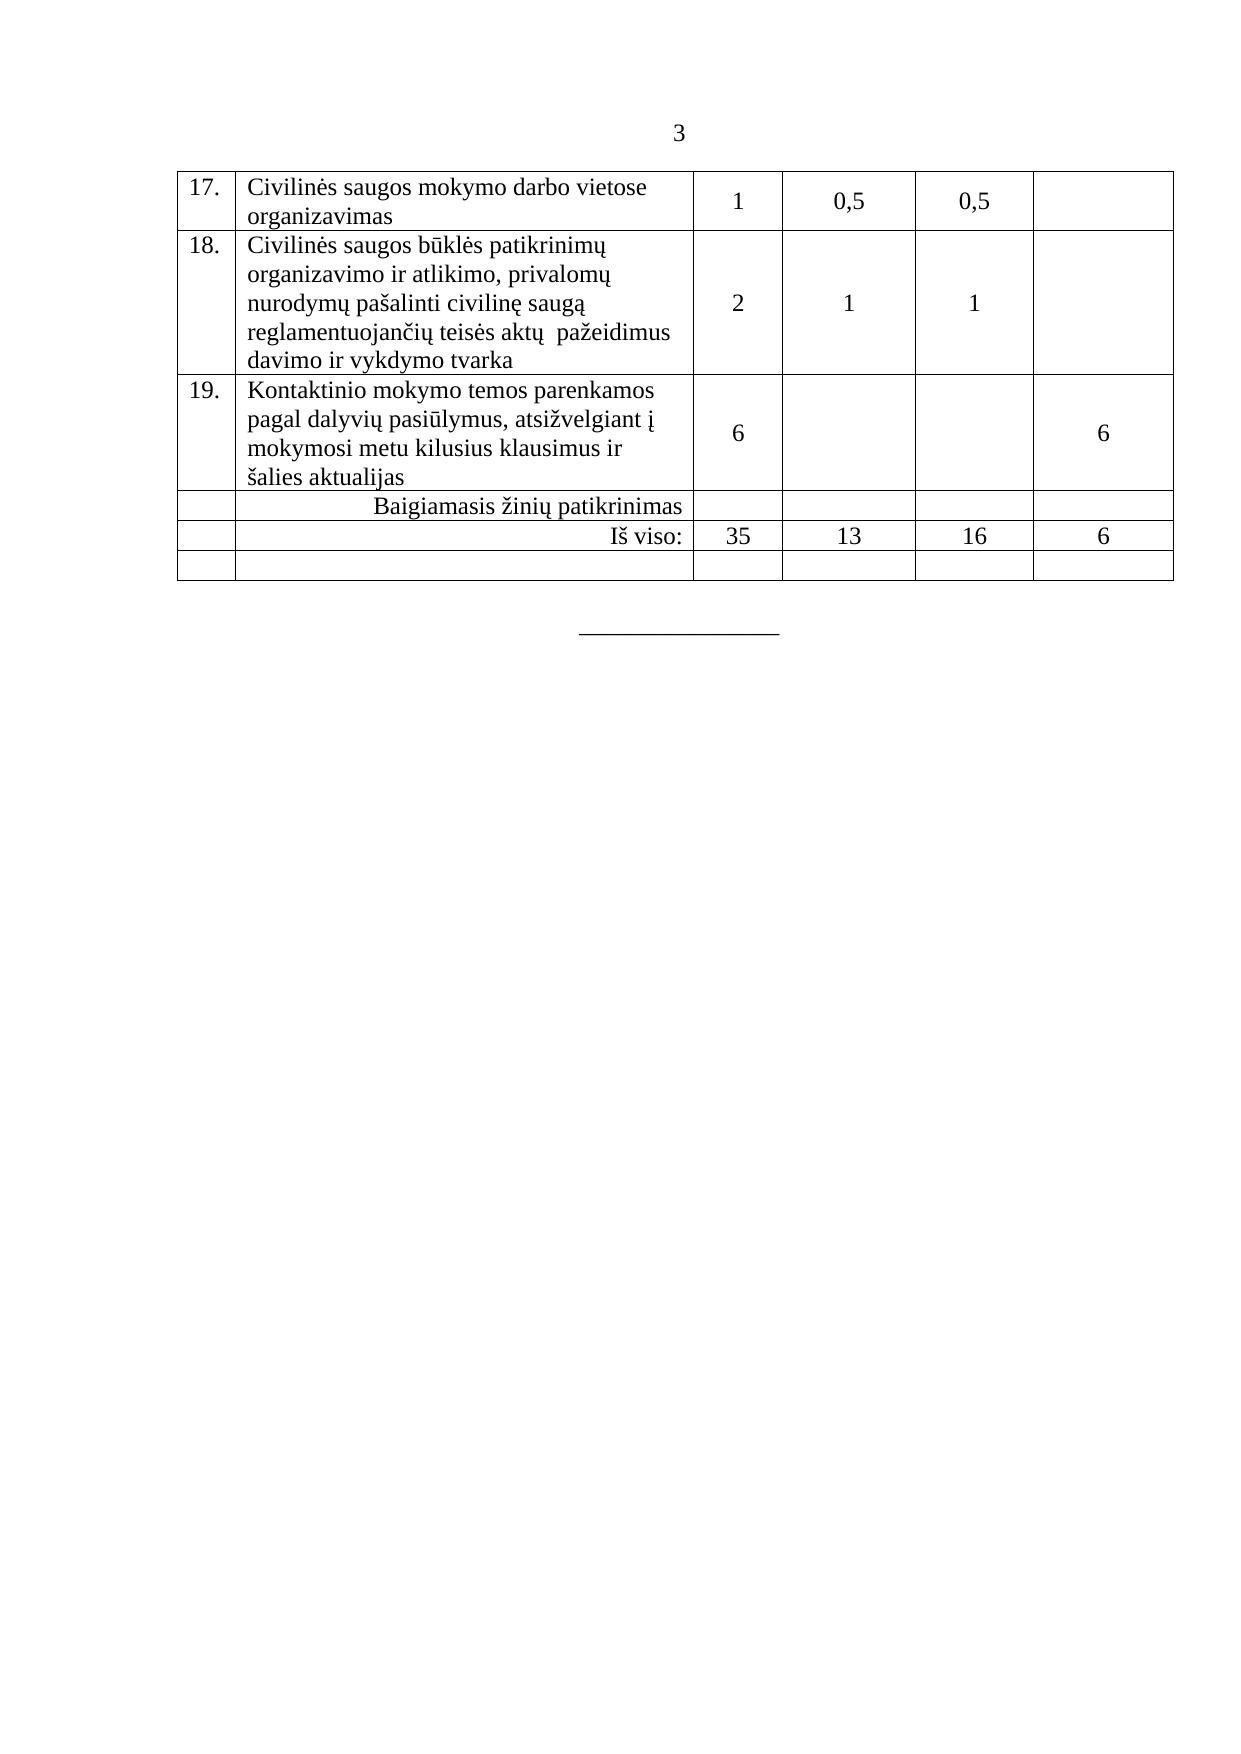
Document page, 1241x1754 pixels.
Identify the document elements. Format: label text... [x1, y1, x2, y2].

table_cell [783, 375, 915, 490]
table_cell 17. [178, 172, 235, 229]
table_cell 19. [178, 375, 235, 490]
table_cell 1 [783, 231, 915, 374]
table_cell [783, 491, 915, 520]
table_cell [1034, 231, 1173, 374]
table_cell Kontaktinio mokymo temos parenkamos pagal dalyvių pasiūlymus, atsižvelgiant į mokymosi metu kilusius klausimus ir šalies aktualijas [236, 375, 693, 490]
table_cell Iš viso: [236, 521, 693, 550]
table_cell [178, 551, 235, 580]
table_cell 0,5 [916, 172, 1033, 229]
table_cell [1034, 491, 1173, 520]
table_cell [916, 375, 1033, 490]
table_cell [916, 491, 1033, 520]
table_cell [178, 491, 235, 520]
table_cell 0,5 [783, 172, 915, 229]
table_cell Civilinės saugos mokymo darbo vietose organizavimas [236, 172, 693, 229]
table_cell 6 [1034, 521, 1173, 550]
table_cell 35 [694, 521, 782, 550]
table_cell 2 [694, 231, 782, 374]
table_cell 1 [916, 231, 1033, 374]
table_cell [1034, 551, 1173, 580]
table_cell [783, 551, 915, 580]
table_cell 18. [178, 231, 235, 374]
table_cell [694, 551, 782, 580]
table_cell [236, 551, 693, 580]
table_cell 16 [916, 521, 1033, 550]
text ________________ [177, 609, 1181, 638]
table_cell 1 [694, 172, 782, 229]
table_cell Baigiamasis žinių patikrinimas [236, 491, 693, 520]
table_cell 6 [694, 375, 782, 490]
table_cell 6 [1034, 375, 1173, 490]
table_cell [1034, 172, 1173, 229]
table_cell [178, 521, 235, 550]
table_cell [694, 491, 782, 520]
table_cell [916, 551, 1033, 580]
table_cell 13 [783, 521, 915, 550]
table_cell Civilinės saugos būklės patikrinimų organizavimo ir atlikimo, privalomų nurodymų pašalinti civilinę saugą reglamentuojančių teisės aktų pažeidimus davimo ir vykdymo tvarka [236, 231, 693, 374]
